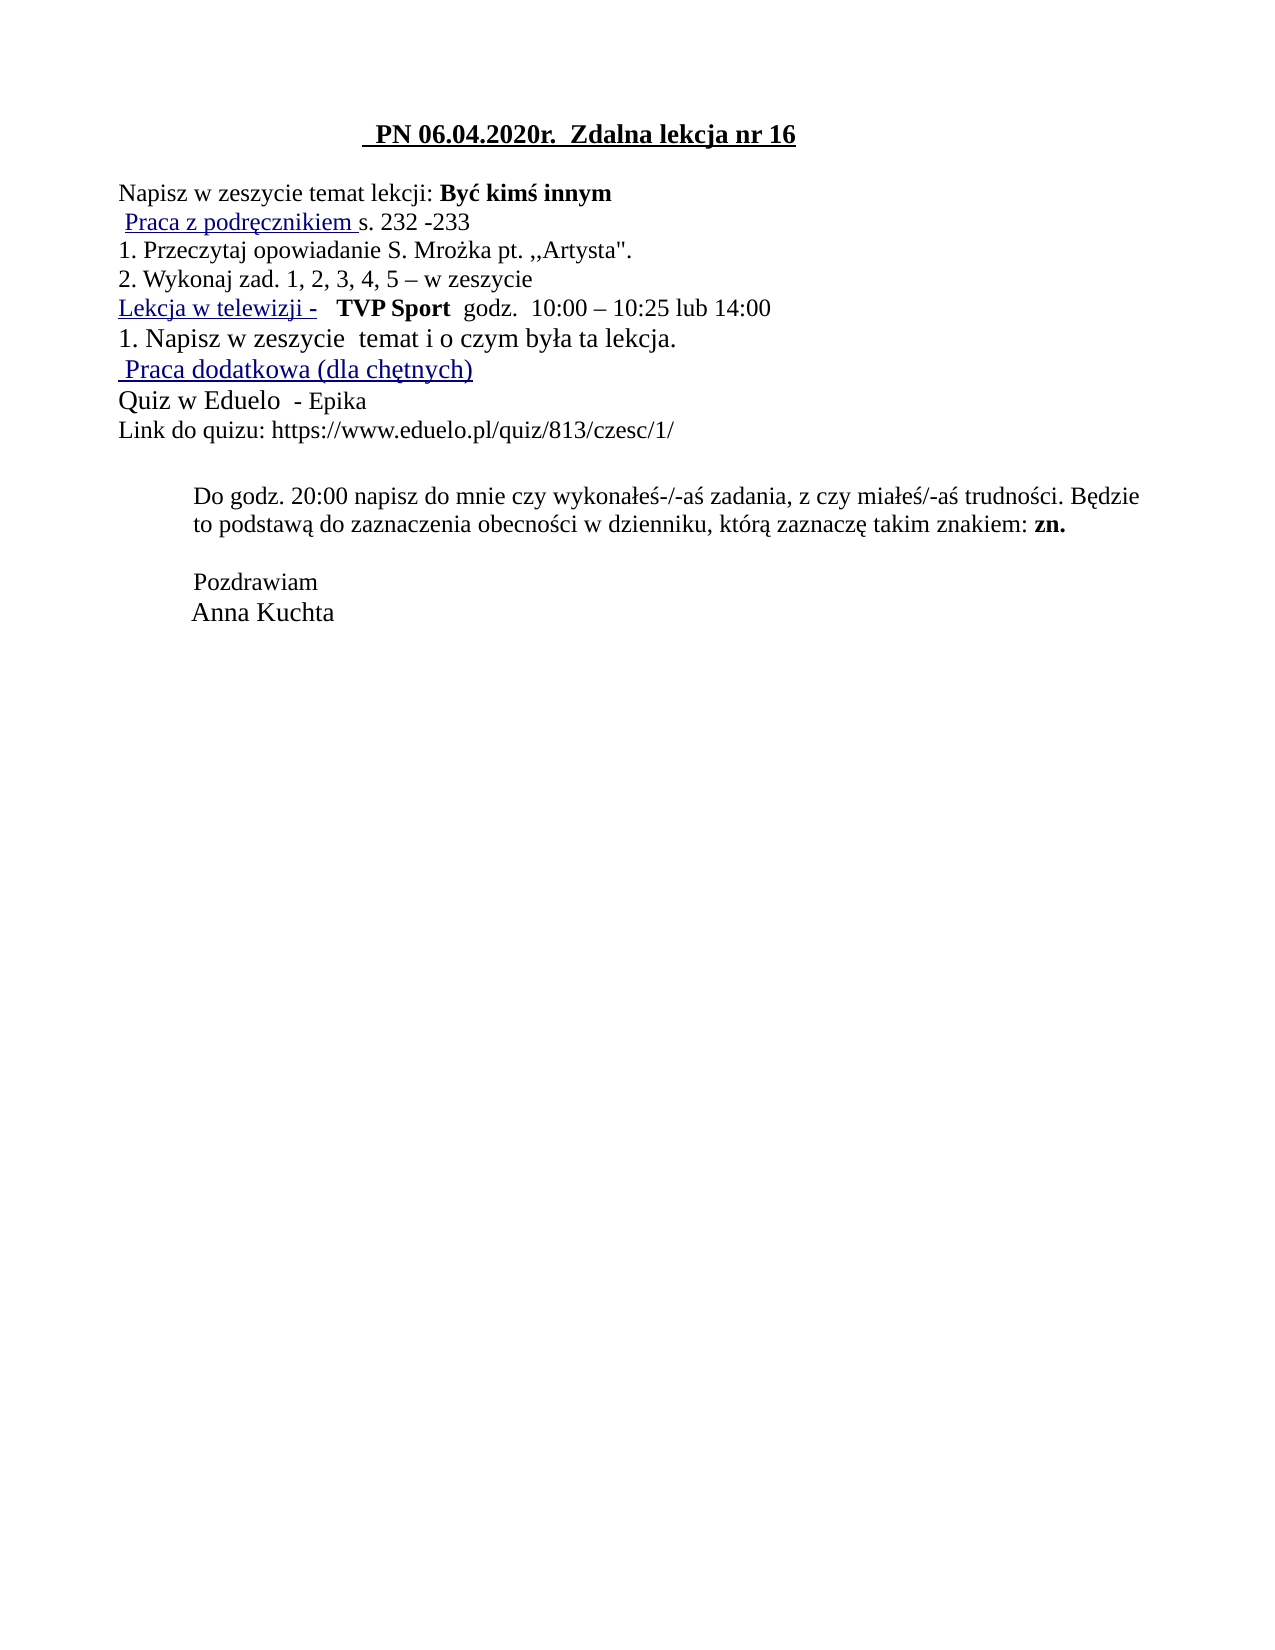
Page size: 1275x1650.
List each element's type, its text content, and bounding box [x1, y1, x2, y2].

text Do godz. 20:00 napisz do mnie czy wykonałeś-/-aś zadania, z czy miałeś/-aś trudności. Będzie to podstawą do zaznaczenia obecności w dzienniku, którą zaznaczę takim znakiem: zn. [193, 481, 1157, 538]
text Napisz w zeszycie temat lekcji: Być kimś innym [118, 178, 1157, 207]
text Anna Kuchta [118, 596, 1157, 627]
text 1. Napisz w zeszycie temat i o czym była ta lekcja. [118, 322, 1157, 353]
text PN 06.04.2020r. Zdalna lekcja nr 16 [118, 118, 1157, 149]
text Link do quizu: https://www.eduelo.pl/quiz/813/czesc/1/ [118, 415, 1157, 444]
text Quiz w Eduelo - Epika [118, 384, 1157, 415]
text Lekcja w telewizji - TVP Sport godz. 10:00 – 10:25 lub 14:00 [118, 293, 1157, 322]
text Praca z podręcznikiem s. 232 -233 [118, 207, 1157, 236]
text Praca dodatkowa (dla chętnych) [118, 353, 1157, 384]
text Pozdrawiam [193, 567, 1157, 596]
text 2. Wykonaj zad. 1, 2, 3, 4, 5 – w zeszycie [118, 264, 1157, 293]
text 1. Przeczytaj opowiadanie S. Mrożka pt. ,,Artysta". [118, 236, 1157, 264]
